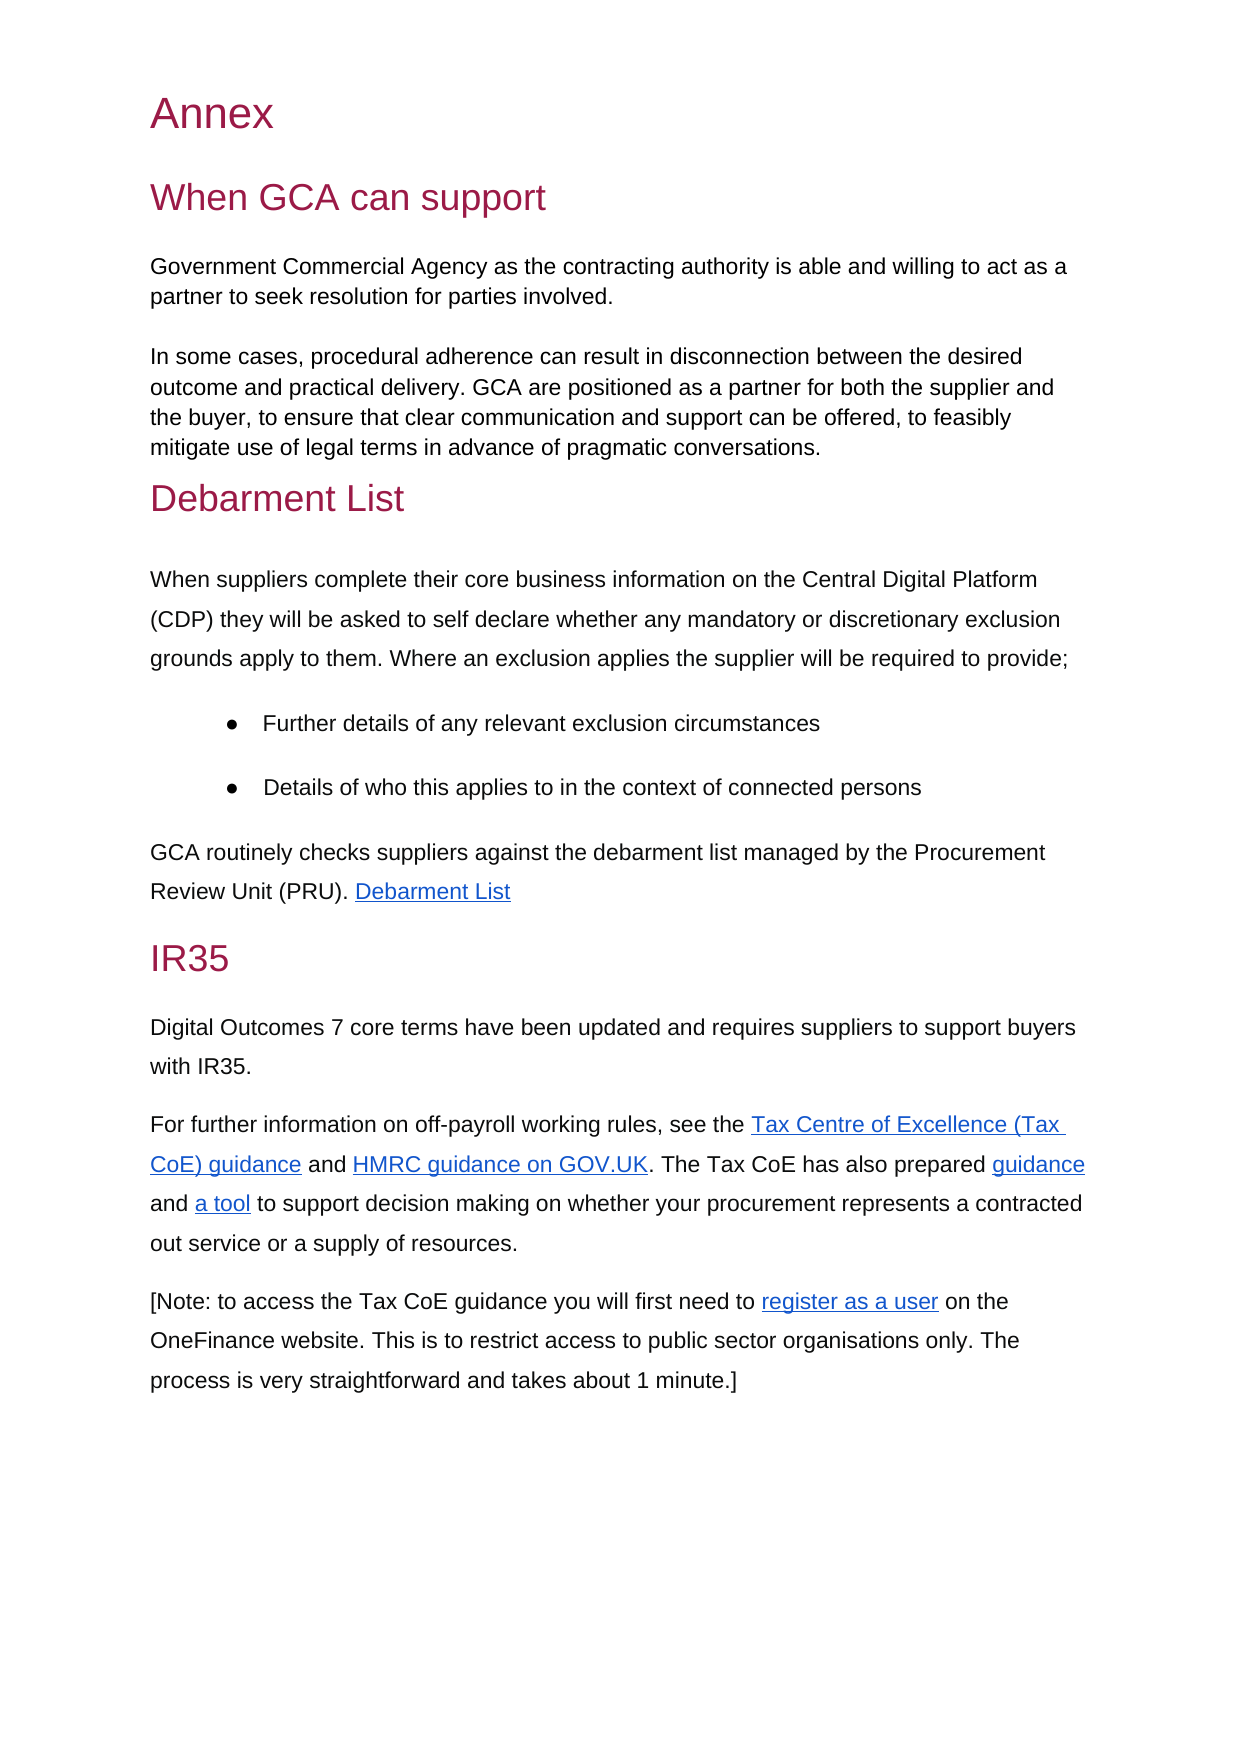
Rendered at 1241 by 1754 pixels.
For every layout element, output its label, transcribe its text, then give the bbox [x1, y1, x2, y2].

text In some cases, procedural adherence can result in disconnection between the desired outcome and practical delivery. GCA are positioned as a partner for both the supplier and the buyer, to ensure that clear communication and support can be offered, to feasibly mitigate use of legal terms in advance of pragmatic conversations. [150, 343, 1090, 460]
text ● Further details of any relevant exclusion circumstances [225, 710, 1090, 736]
subtitle When GCA can support [150, 175, 1090, 218]
text For further information on off-payroll working rules, see the Tax Centre of Excellence (Tax CoE) guidance and HMRC guidance on GOV.UK. The Tax CoE has also prepared guidance and a tool to support decision making on whether your procurement represents a contracted out service or a supply of resources. [150, 1111, 1090, 1256]
text Digital Outcomes 7 core terms have been updated and requires suppliers to support buyers with IR35. [150, 1013, 1090, 1079]
subtitle Debarment List [150, 477, 1090, 520]
text [Note: to access the Tax CoE guidance you will first need to register as a user on the OneFinance website. This is to restrict access to public sector organisations only. The process is very straightforward and takes about 1 minute.] [150, 1288, 1090, 1393]
text When suppliers complete their core business information on the Central Digital Platform (CDP) they will be asked to self declare whether any mandatory or discretionary exclusion grounds apply to them. Where an exclusion applies the supplier will be required to provide; [150, 566, 1090, 672]
text GCA routinely checks suppliers against the debarment list managed by the Procurement Review Unit (PRU). Debarment List [150, 839, 1090, 904]
subtitle Annex [150, 87, 1090, 138]
text Government Commercial Agency as the contracting authority is able and willing to act as a partner to seek resolution for parties involved. [150, 253, 1090, 309]
subtitle IR35 [150, 936, 1090, 979]
text ● Details of who this applies to in the context of connected persons [225, 774, 1090, 801]
